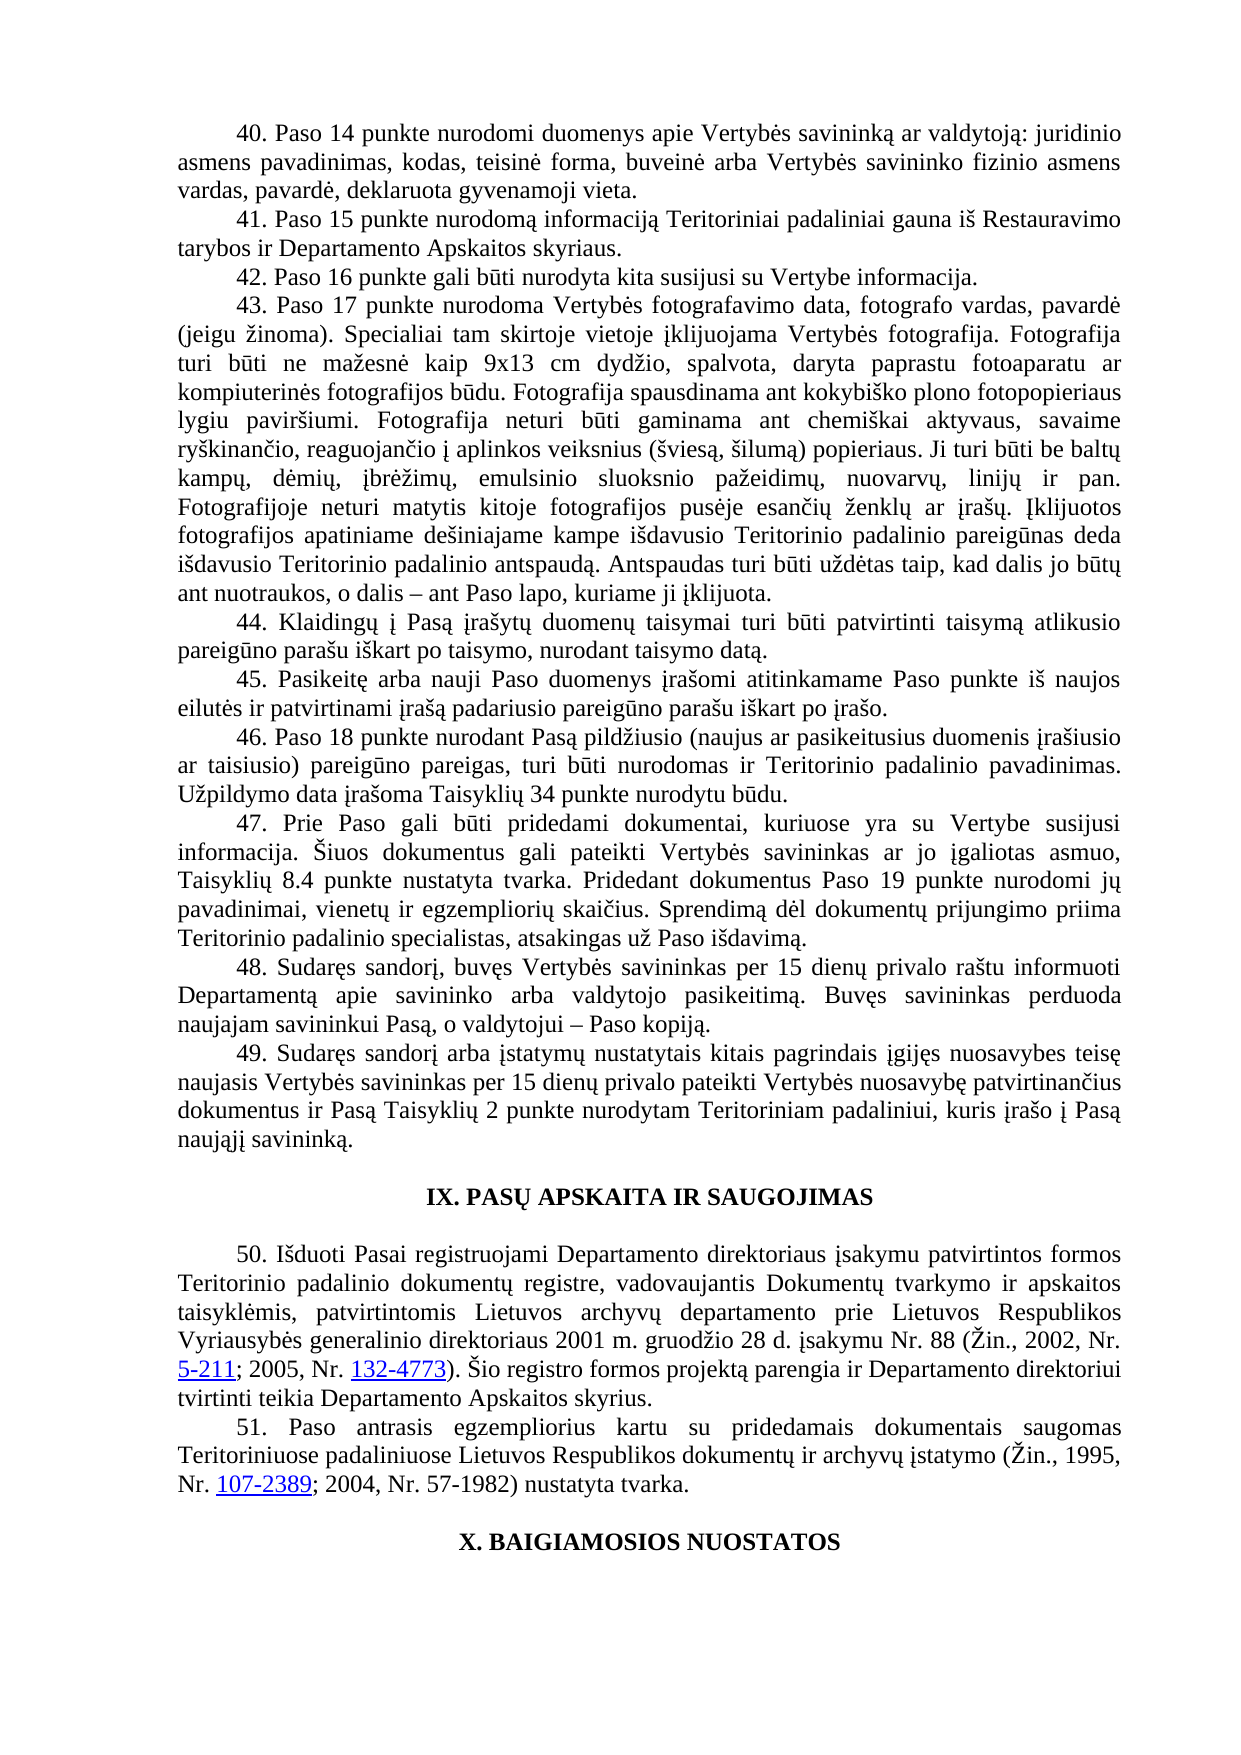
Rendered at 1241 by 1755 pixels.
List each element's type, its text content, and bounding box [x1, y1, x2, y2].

text IX. PASŲ APSKAITA IR SAUGOJIMAS [177, 1182, 1122, 1211]
text 47. Prie Paso gali būti pridedami dokumentai, kuriuose yra su Vertybe susijusi informacija. Šiuos dokumentus gali pateikti Vertybės savininkas ar jo įgaliotas asmuo, Taisyklių 8.4 punkte nustatyta tvarka. Pridedant dokumentus Paso 19 punkte nurodomi jų pavadinimai, vienetų ir egzempliorių skaičius. Sprendimą dėl dokumentų prijungimo priima Teritorinio padalinio specialistas, atsakingas už Paso išdavimą. [177, 808, 1122, 952]
text 51. Paso antrasis egzempliorius kartu su pridedamais dokumentais saugomas Teritoriniuose padaliniuose Lietuvos Respublikos dokumentų ir archyvų įstatymo (Žin., 1995, Nr. 107-2389; 2004, Nr. 57-1982) nustatyta tvarka. [177, 1412, 1122, 1498]
text 43. Paso 17 punkte nurodoma Vertybės fotografavimo data, fotografo vardas, pavardė (jeigu žinoma). Specialiai tam skirtoje vietoje įklijuojama Vertybės fotografija. Fotografija turi būti ne mažesnė kaip 9x13 cm dydžio, spalvota, daryta paprastu fotoaparatu ar kompiuterinės fotografijos būdu. Fotografija spausdinama ant kokybiško plono fotopopieriaus lygiu paviršiumi. Fotografija neturi būti gaminama ant chemiškai aktyvaus, savaime ryškinančio, reaguojančio į aplinkos veiksnius (šviesą, šilumą) popieriaus. Ji turi būti be baltų kampų, dėmių, įbrėžimų, emulsinio sluoksnio pažeidimų, nuovarvų, linijų ir pan. Fotografijoje neturi matytis kitoje fotografijos pusėje esančių ženklų ar įrašų. Įklijuotos fotografijos apatiniame dešiniajame kampe išdavusio Teritorinio padalinio pareigūnas deda išdavusio Teritorinio padalinio antspaudą. Antspaudas turi būti uždėtas taip, kad dalis jo būtų ant nuotraukos, o dalis – ant Paso lapo, kuriame ji įklijuota. [177, 291, 1122, 607]
text 45. Pasikeitę arba nauji Paso duomenys įrašomi atitinkamame Paso punkte iš naujos eilutės ir patvirtinami įrašą padariusio pareigūno parašu iškart po įrašo. [177, 664, 1122, 722]
text 48. Sudaręs sandorį, buvęs Vertybės savininkas per 15 dienų privalo raštu informuoti Departamentą apie savininko arba valdytojo pasikeitimą. Buvęs savininkas perduoda naujajam savininkui Pasą, o valdytojui – Paso kopiją. [177, 952, 1122, 1038]
text 41. Paso 15 punkte nurodomą informaciją Teritoriniai padaliniai gauna iš Restauravimo tarybos ir Departamento Apskaitos skyriaus. [177, 204, 1122, 262]
text 49. Sudaręs sandorį arba įstatymų nustatytais kitais pagrindais įgijęs nuosavybes teisę naujasis Vertybės savininkas per 15 dienų privalo pateikti Vertybės nuosavybę patvirtinančius dokumentus ir Pasą Taisyklių 2 punkte nurodytam Teritoriniam padaliniui, kuris įrašo į Pasą naująjį savininką. [177, 1038, 1122, 1153]
text 50. Išduoti Pasai registruojami Departamento direktoriaus įsakymu patvirtintos formos Teritorinio padalinio dokumentų registre, vadovaujantis Dokumentų tvarkymo ir apskaitos taisyklėmis, patvirtintomis Lietuvos archyvų departamento prie Lietuvos Respublikos Vyriausybės generalinio direktoriaus 2001 m. gruodžio 28 d. įsakymu Nr. 88 (Žin., 2002, Nr. 5-211; 2005, Nr. 132-4773). Šio registro formos projektą parengia ir Departamento direktoriui tvirtinti teikia Departamento Apskaitos skyrius. [177, 1239, 1122, 1412]
text 44. Klaidingų į Pasą įrašytų duomenų taisymai turi būti patvirtinti taisymą atlikusio pareigūno parašu iškart po taisymo, nurodant taisymo datą. [177, 607, 1122, 664]
text 40. Paso 14 punkte nurodomi duomenys apie Vertybės savininką ar valdytoją: juridinio asmens pavadinimas, kodas, teisinė forma, buveinė arba Vertybės savininko fizinio asmens vardas, pavardė, deklaruota gyvenamoji vieta. [177, 118, 1122, 204]
text 42. Paso 16 punkte gali būti nurodyta kita susijusi su Vertybe informacija. [177, 262, 1122, 291]
text 46. Paso 18 punkte nurodant Pasą pildžiusio (naujus ar pasikeitusius duomenis įrašiusio ar taisiusio) pareigūno pareigas, turi būti nurodomas ir Teritorinio padalinio pavadinimas. Užpildymo data įrašoma Taisyklių 34 punkte nurodytu būdu. [177, 722, 1122, 808]
text X. BAIGIAMOSIOS NUOSTATOS [177, 1527, 1122, 1556]
